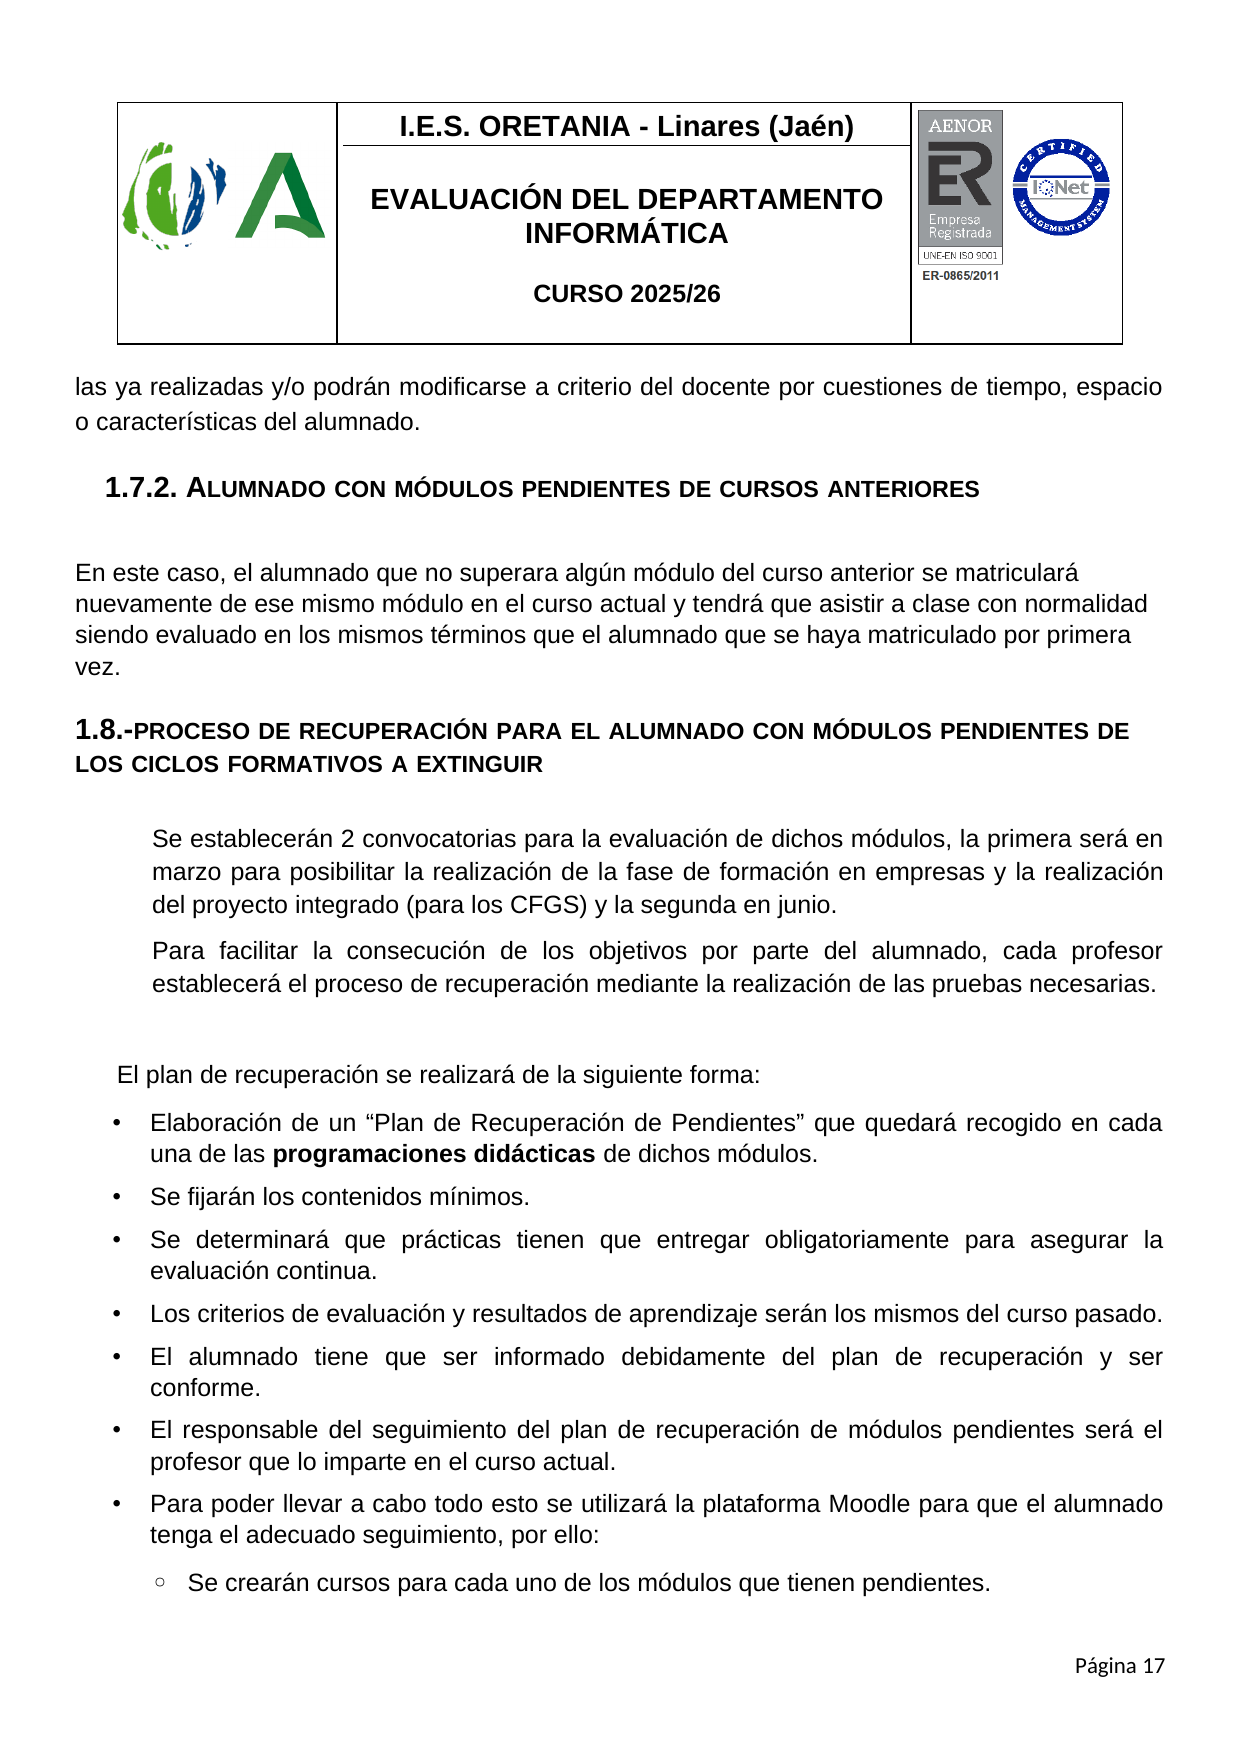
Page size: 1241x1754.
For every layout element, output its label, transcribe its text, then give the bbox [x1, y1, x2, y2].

text Para facilitar la consecución de los objetivos por parte del alumnado, cada profesor establecerá el proceso de recuperación mediante la realización de las pruebas necesarias. [152, 936, 1165, 998]
text Se establecerán 2 convocatorias para la evaluación de dichos módulos, la primera será en marzo para posibilitar la realización de la fase de formación en empresas y la realización del proyecto integrado (para los CFGS) y la segunda en junio. [152, 824, 1165, 919]
list Elaboración de un “Plan de Recuperación de Pendientes” que quedará recogido en cada una de las programaciones didácticas de dichos módulos. [112, 1108, 1165, 1168]
picture [916, 109, 1111, 286]
text 1.8.-proceso de recuperación para el alumnado con módulos pendientes de los ciclos formativos a extinguir [75, 712, 1165, 779]
list Para poder llevar a cabo todo esto se utilizará la plataforma Moodle para que el alumnado tenga el adecuado seguimiento, por ello: [112, 1489, 1165, 1549]
picture [120, 142, 333, 251]
text las ya realizadas y/o podrán modificarse a criterio del docente por cuestiones de tiempo, espacio o características del alumnado. [75, 372, 1165, 436]
list El responsable del seguimiento del plan de recuperación de módulos pendientes será el profesor que lo imparte en el curso actual. [112, 1415, 1165, 1475]
list El alumnado tiene que ser informado debidamente del plan de recuperación y ser conforme. [112, 1341, 1165, 1401]
list Se crearán cursos para cada uno de los módulos que tienen pendientes. [150, 1568, 1165, 1597]
list Los criterios de evaluación y resultados de aprendizaje serán los mismos del curso pasado. [112, 1298, 1165, 1327]
list Se fijarán los contenidos mínimos. [112, 1182, 1165, 1211]
list Se determinará que prácticas tienen que entregar obligatoriamente para asegurar la evaluación continua. [112, 1224, 1165, 1284]
text El plan de recuperación se realizará de la siguiente forma: [75, 1060, 1165, 1089]
text En este caso, el alumnado que no superara algún módulo del curso anterior se matriculará nuevamente de ese mismo módulo en el curso actual y tendrá que asistir a clase con normalidad siendo evaluado en los mismos términos que el alumnado que se haya matriculado por primera vez. [75, 558, 1165, 680]
text 1.7.2. Alumnado con módulos pendientes de cursos anteriores [75, 471, 1165, 504]
